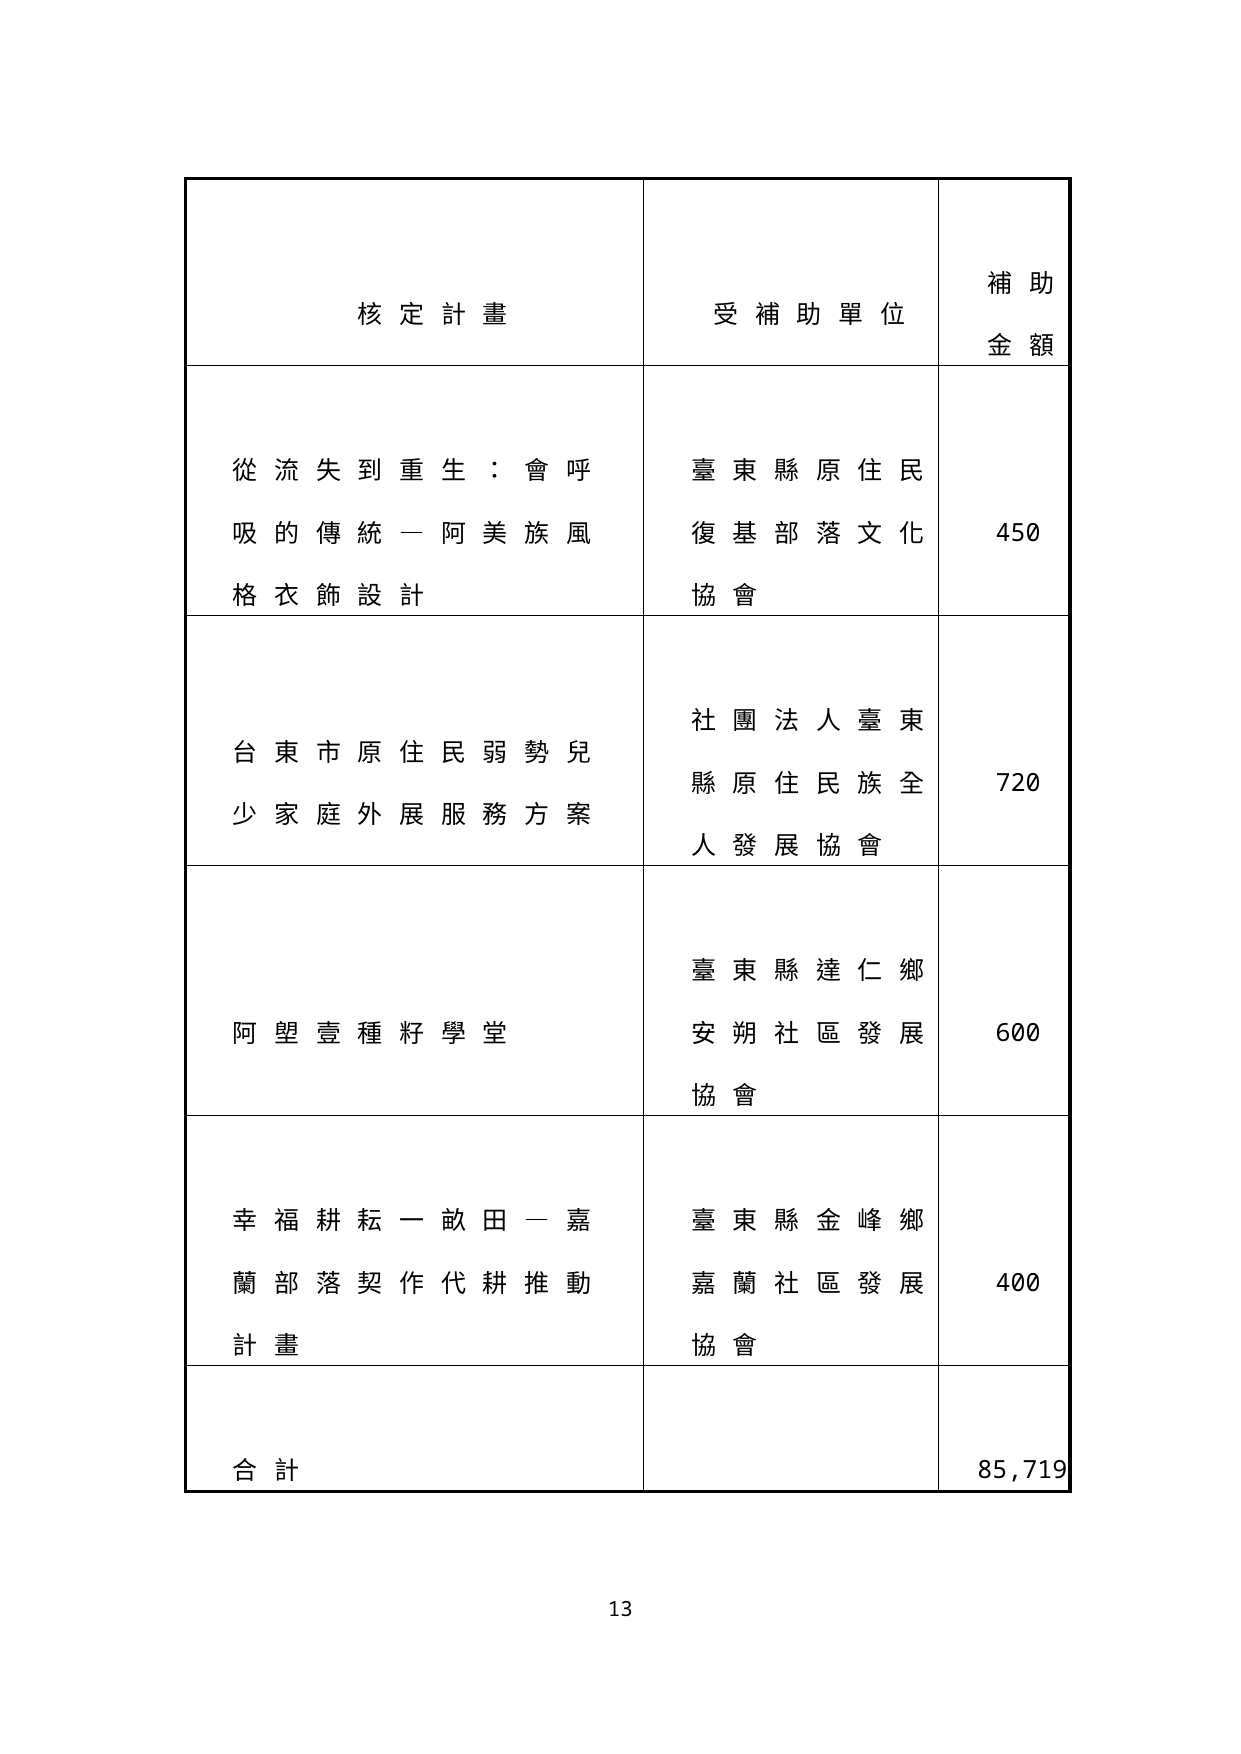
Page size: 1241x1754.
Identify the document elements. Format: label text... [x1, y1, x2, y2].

table_header 補助金額 [939, 180, 1068, 365]
table_cell 臺東縣金峰鄉嘉蘭社區發展協會 [644, 1116, 938, 1365]
table_cell 400 [939, 1116, 1068, 1365]
table_cell 阿塱壹種籽學堂 [187, 866, 643, 1115]
table_cell 臺東縣達仁鄉安朔社區發展協會 [644, 866, 938, 1115]
table_cell 幸福耕耘一畝田—嘉蘭部落契作代耕推動計畫 [187, 1116, 643, 1365]
table_cell 台東市原住民弱勢兒少家庭外展服務方案 [187, 616, 643, 865]
table_cell 從流失到重生：會呼吸的傳統—阿美族風格衣飾設計 [187, 366, 643, 615]
table_cell 社團法人臺東縣原住民族全人發展協會 [644, 616, 938, 865]
table_header 受補助單位 [644, 180, 938, 365]
table_cell 450 [939, 366, 1068, 615]
table_cell [644, 1366, 938, 1490]
table_cell 臺東縣原住民復基部落文化協會 [644, 366, 938, 615]
table_header 核定計畫 [187, 180, 643, 365]
table_cell 720 [939, 616, 1068, 865]
table_cell 85,719 [939, 1366, 1068, 1490]
table_cell 合計 [187, 1366, 643, 1490]
table_cell 600 [939, 866, 1068, 1115]
